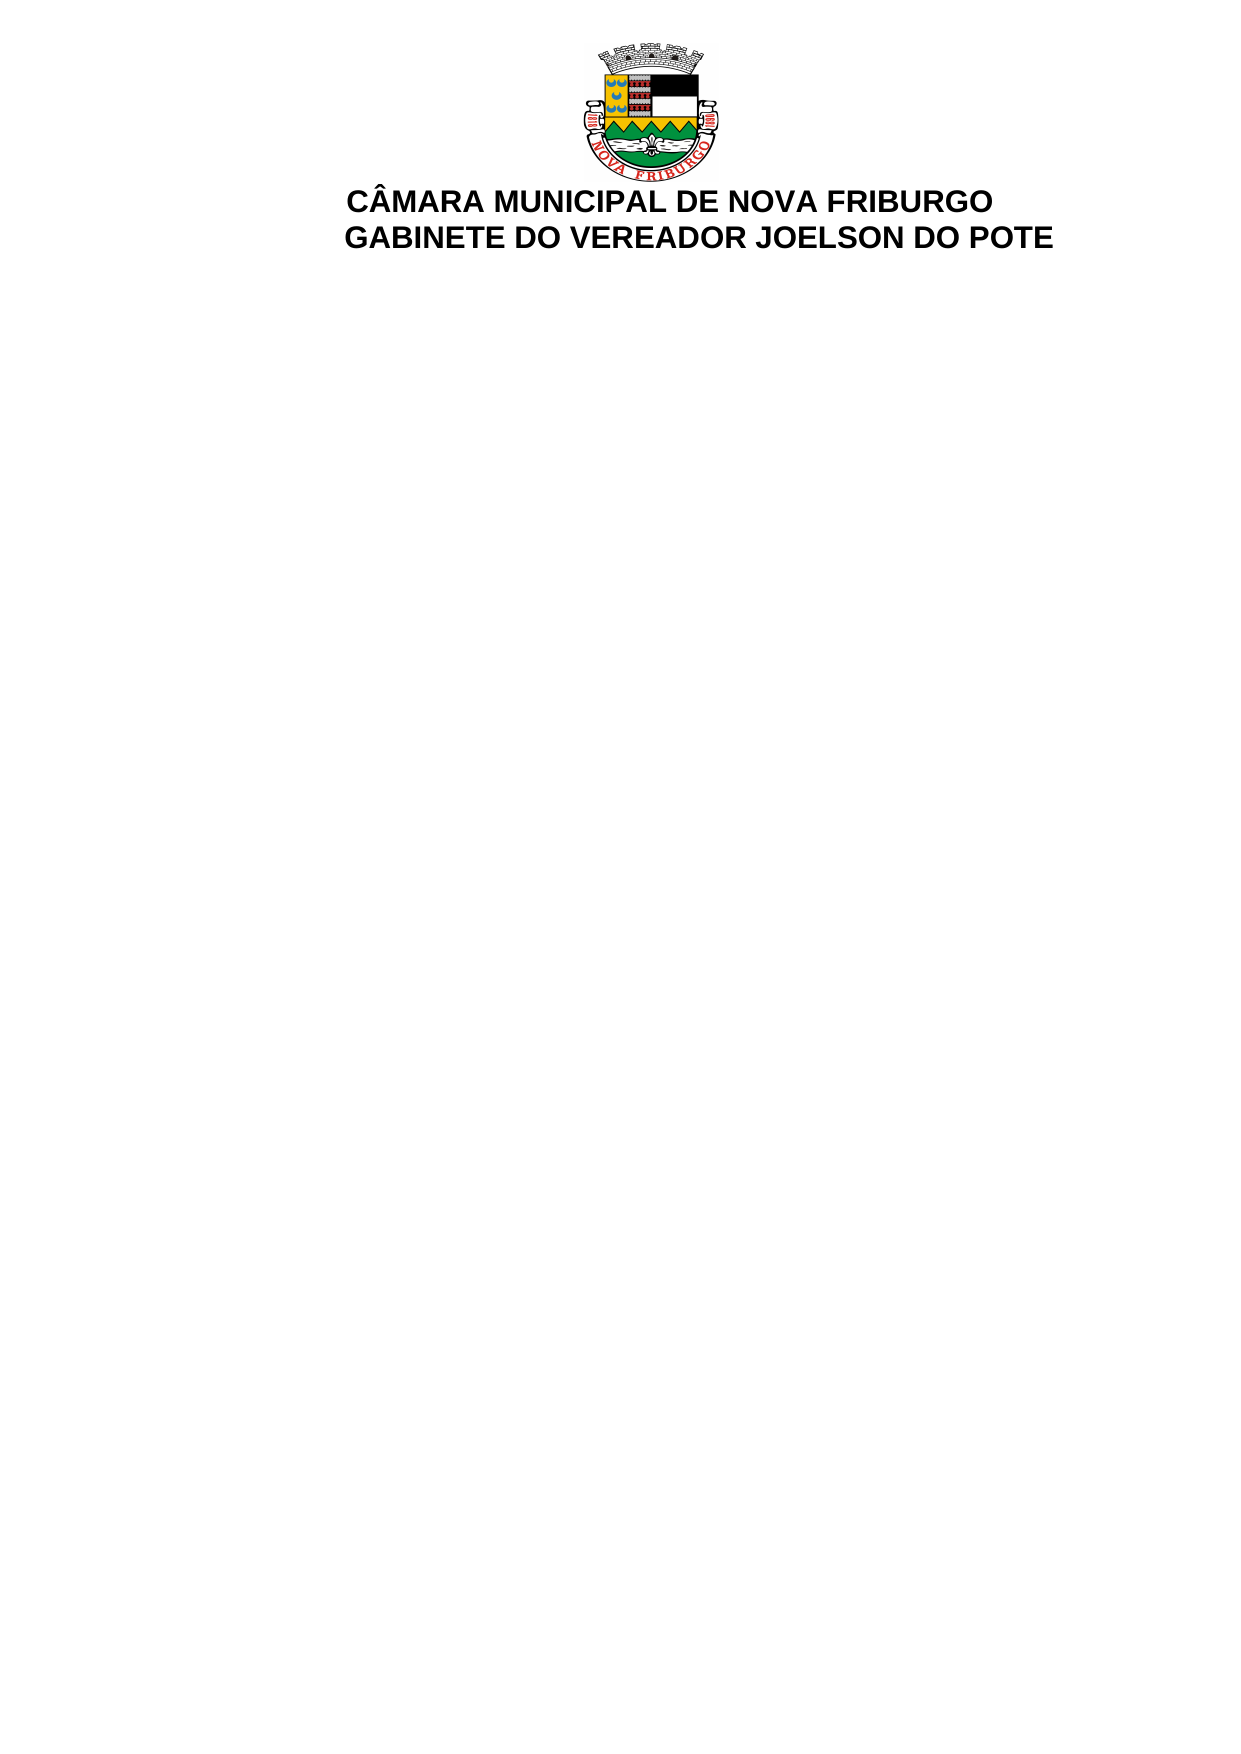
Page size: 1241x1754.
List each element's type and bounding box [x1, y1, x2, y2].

picture [583, 43, 719, 182]
